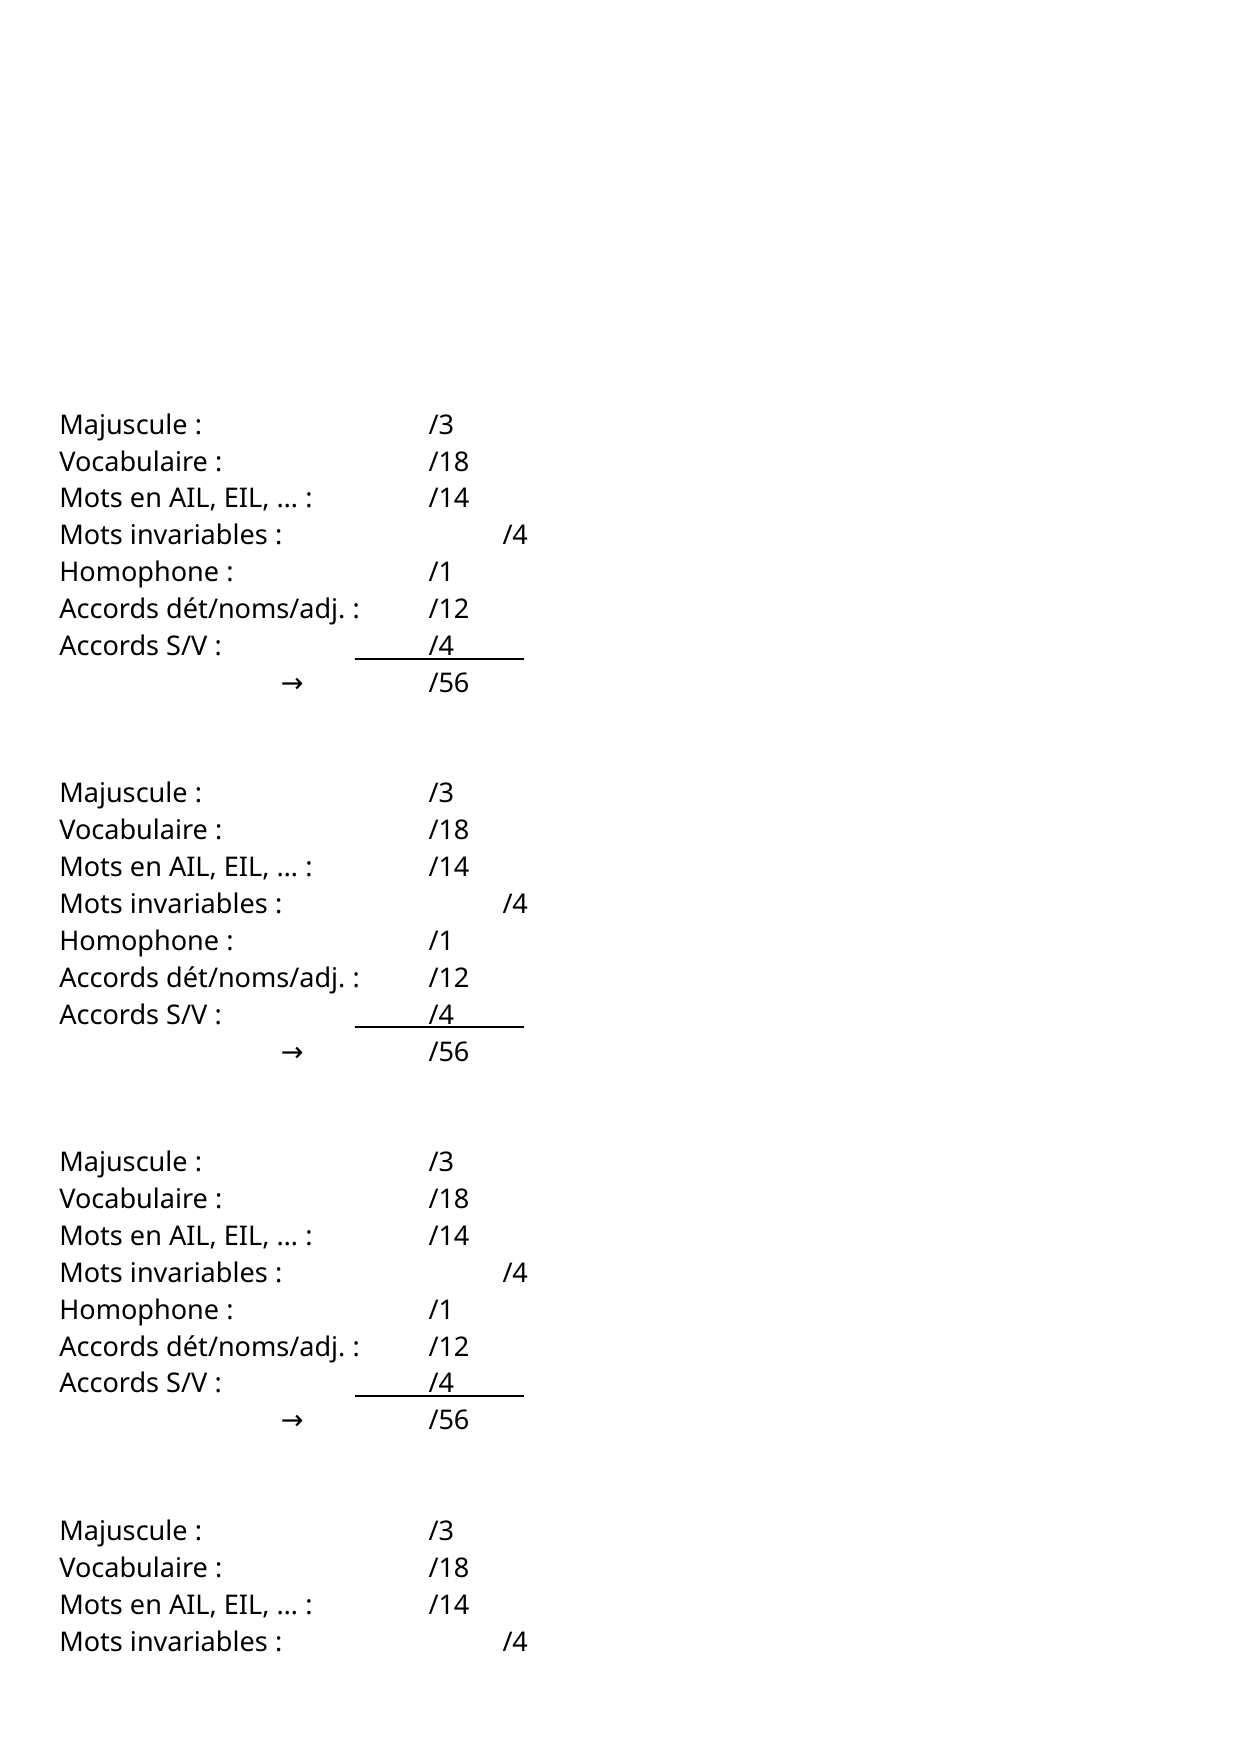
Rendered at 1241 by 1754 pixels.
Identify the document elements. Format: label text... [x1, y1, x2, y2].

text Accords S/V : /4 [59, 995, 1181, 1032]
text → /56 [59, 663, 1181, 700]
text Mots en AIL, EIL, … : /14 [59, 848, 1181, 884]
text Mots en AIL, EIL, … : /14 [59, 1216, 1181, 1253]
text Accords dét/noms/adj. : /12 [59, 958, 1181, 995]
text Mots invariables : /4 [59, 884, 1181, 921]
text Accords S/V : /4 [59, 1364, 1181, 1401]
text Majuscule : /3 [59, 1511, 1181, 1548]
text → /56 [59, 1032, 1181, 1069]
text Vocabulaire : /18 [59, 811, 1181, 848]
text Mots invariables : /4 [59, 1253, 1181, 1290]
text Mots invariables : /4 [59, 516, 1181, 553]
text Accords dét/noms/adj. : /12 [59, 589, 1181, 626]
text Vocabulaire : /18 [59, 1179, 1181, 1216]
text Majuscule : /3 [59, 405, 1181, 442]
text Homophone : /1 [59, 553, 1181, 589]
text Mots en AIL, EIL, … : /14 [59, 1585, 1181, 1622]
text Majuscule : /3 [59, 1143, 1181, 1179]
text Mots en AIL, EIL, … : /14 [59, 479, 1181, 516]
text Majuscule : /3 [59, 774, 1181, 811]
text Vocabulaire : /18 [59, 1548, 1181, 1585]
text → /56 [59, 1401, 1181, 1438]
text Accords S/V : /4 [59, 626, 1181, 663]
text Vocabulaire : /18 [59, 442, 1181, 479]
text Homophone : /1 [59, 1290, 1181, 1327]
text Accords dét/noms/adj. : /12 [59, 1327, 1181, 1364]
text Homophone : /1 [59, 921, 1181, 958]
text Mots invariables : /4 [59, 1622, 1181, 1659]
